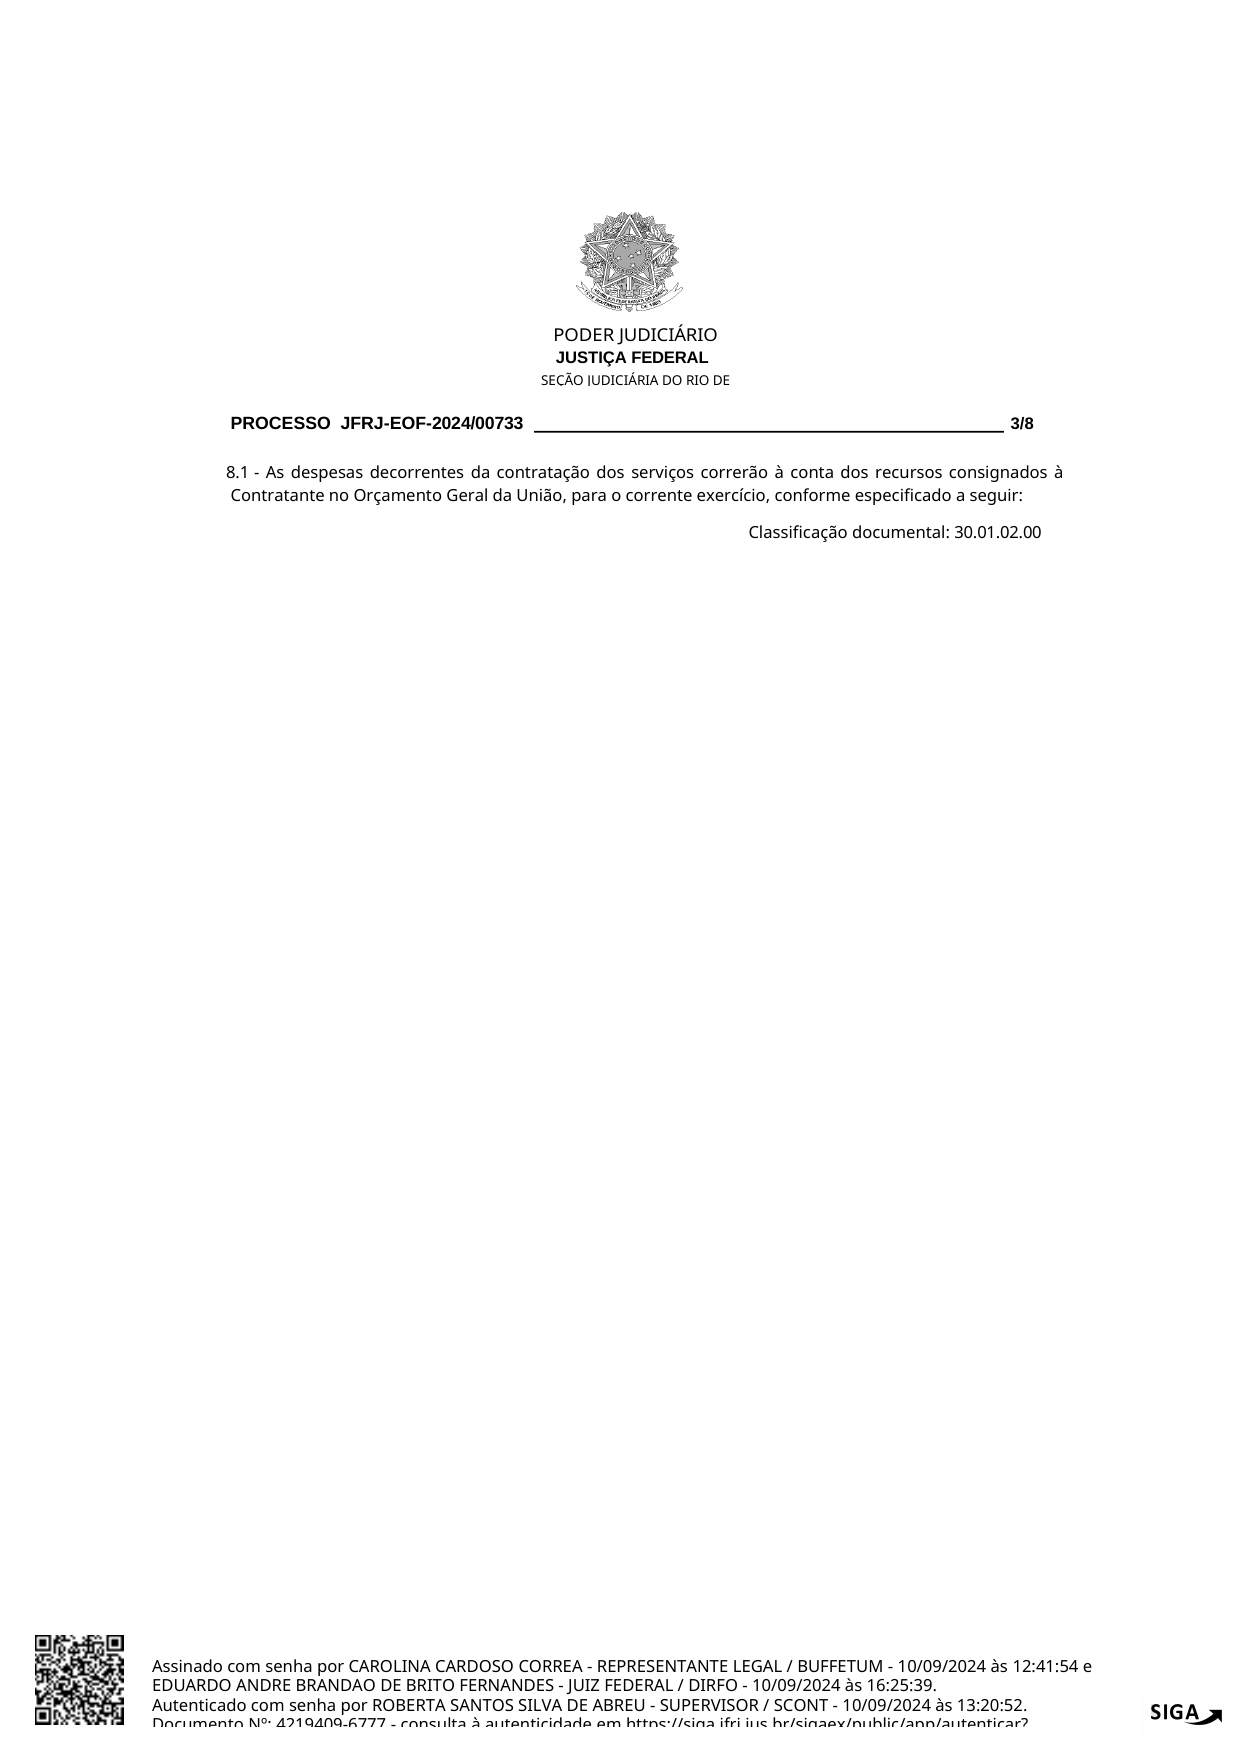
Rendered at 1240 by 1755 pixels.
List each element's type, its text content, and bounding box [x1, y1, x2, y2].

text Classificação documental: 30.01.02.00 [748, 521, 1064, 543]
list - As despesas decorrentes da contratação dos serviços correrão à conta dos recursos consignados à Contratante no Orçamento Geral da União, para o corrente exercício, conforme especificado a seguir: [202, 461, 1064, 506]
